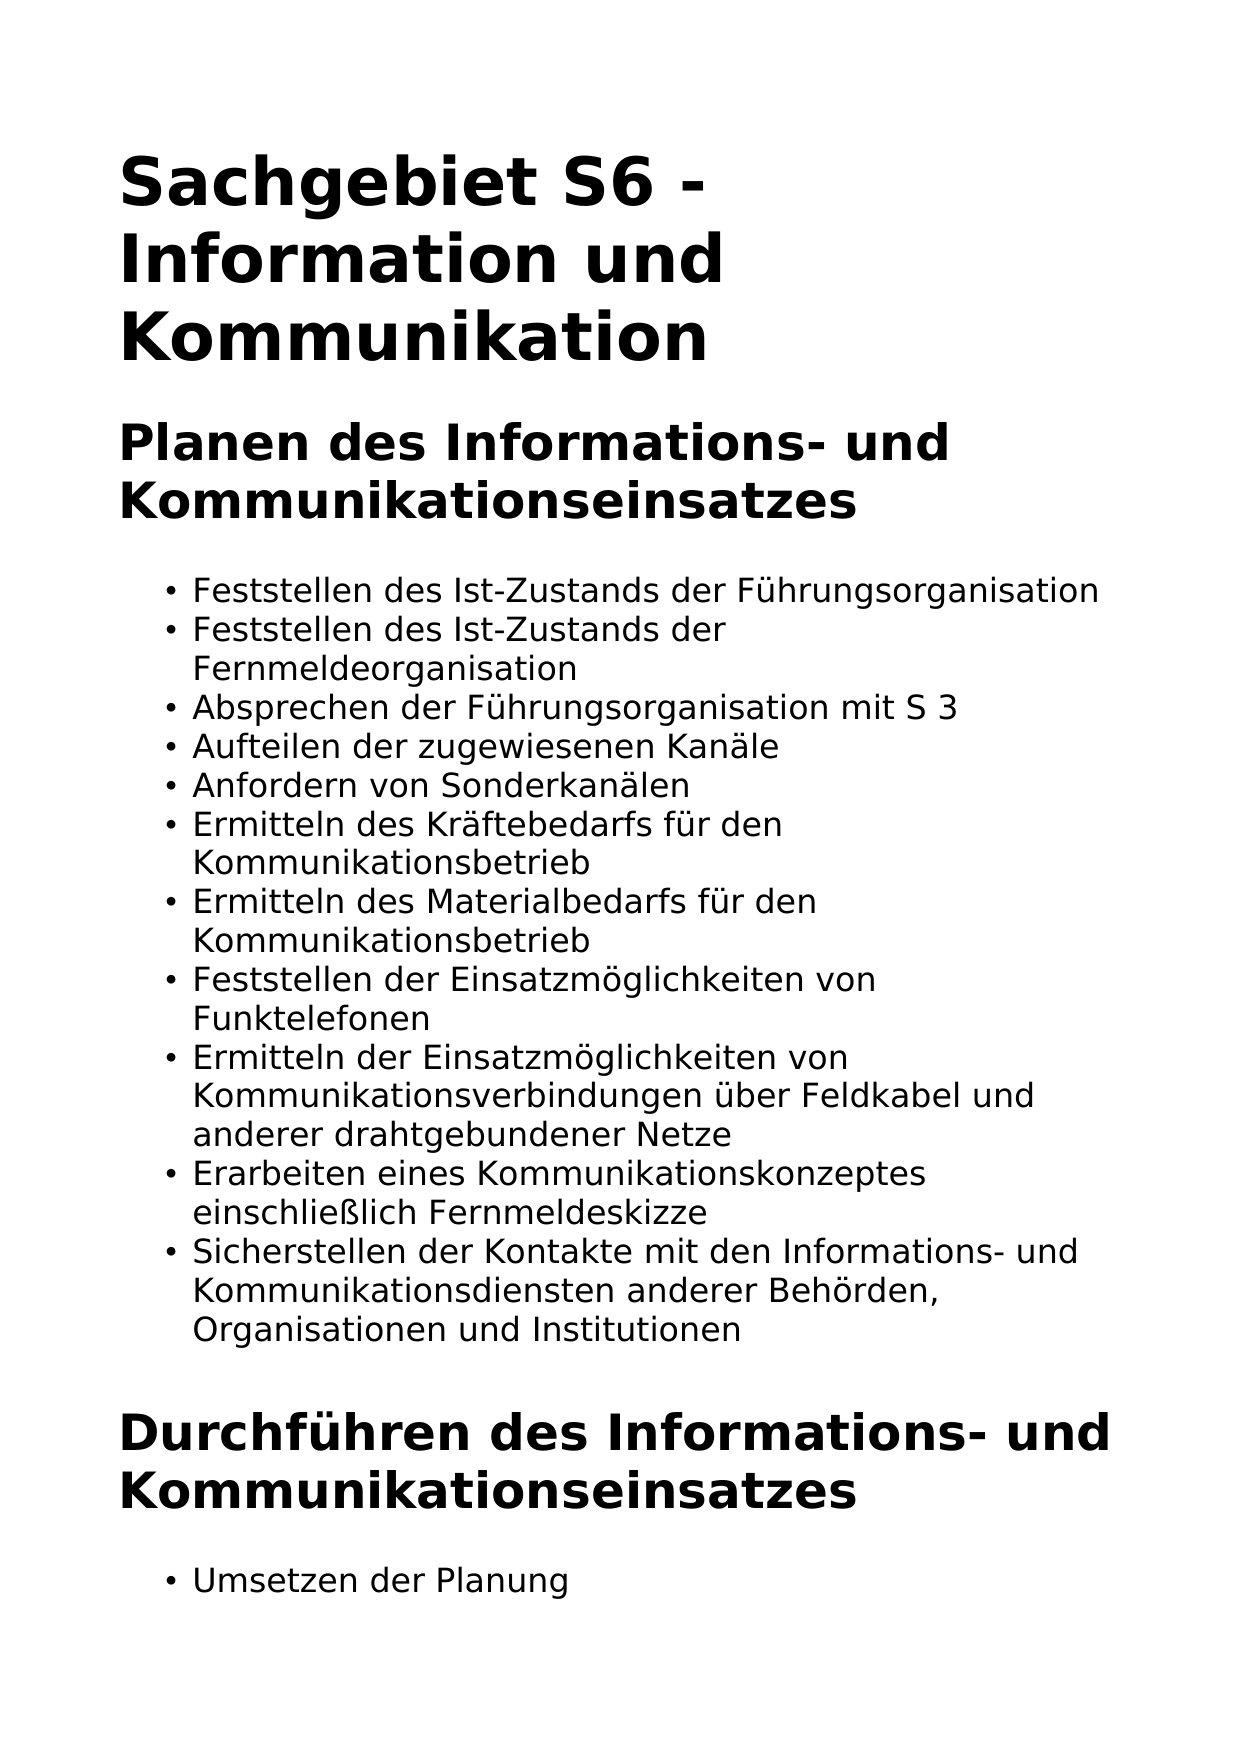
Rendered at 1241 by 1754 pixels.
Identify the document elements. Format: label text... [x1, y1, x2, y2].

list Umsetzen der Planung [177, 1562, 1122, 1601]
subtitle Sachgebiet S6 - Information und Kommunikation [118, 143, 1122, 376]
list Feststellen des Ist-Zustands der Führungsorganisation [177, 572, 1122, 611]
list Ermitteln des Kräftebedarfs für den Kommunikationsbetrieb [177, 805, 1122, 883]
list Aufteilen der zugewiesenen Kanäle [177, 727, 1122, 766]
subtitle Planen des Informations- und Kommunikationseinsatzes [118, 413, 1122, 530]
subtitle Durchführen des Informations- und Kommunikationseinsatzes [118, 1403, 1122, 1520]
list Sicherstellen der Kontakte mit den Informations- und Kommunikationsdiensten anderer Behörden, Organisationen und Institutionen [177, 1232, 1122, 1349]
list Anfordern von Sonderkanälen [177, 766, 1122, 805]
list Ermitteln des Materialbedarfs für den Kommunikationsbetrieb [177, 883, 1122, 960]
list Feststellen der Einsatzmöglichkeiten von Funktelefonen [177, 960, 1122, 1038]
list Absprechen der Führungsorganisation mit S 3 [177, 688, 1122, 727]
list Erarbeiten eines Kommunikationskonzeptes einschließlich Fernmeldeskizze [177, 1155, 1122, 1232]
list Feststellen des Ist-Zustands der Fernmeldeorganisation [177, 611, 1122, 688]
list Ermitteln der Einsatzmöglichkeiten von Kommunikationsverbindungen über Feldkabel und anderer drahtgebundener Netze [177, 1038, 1122, 1155]
